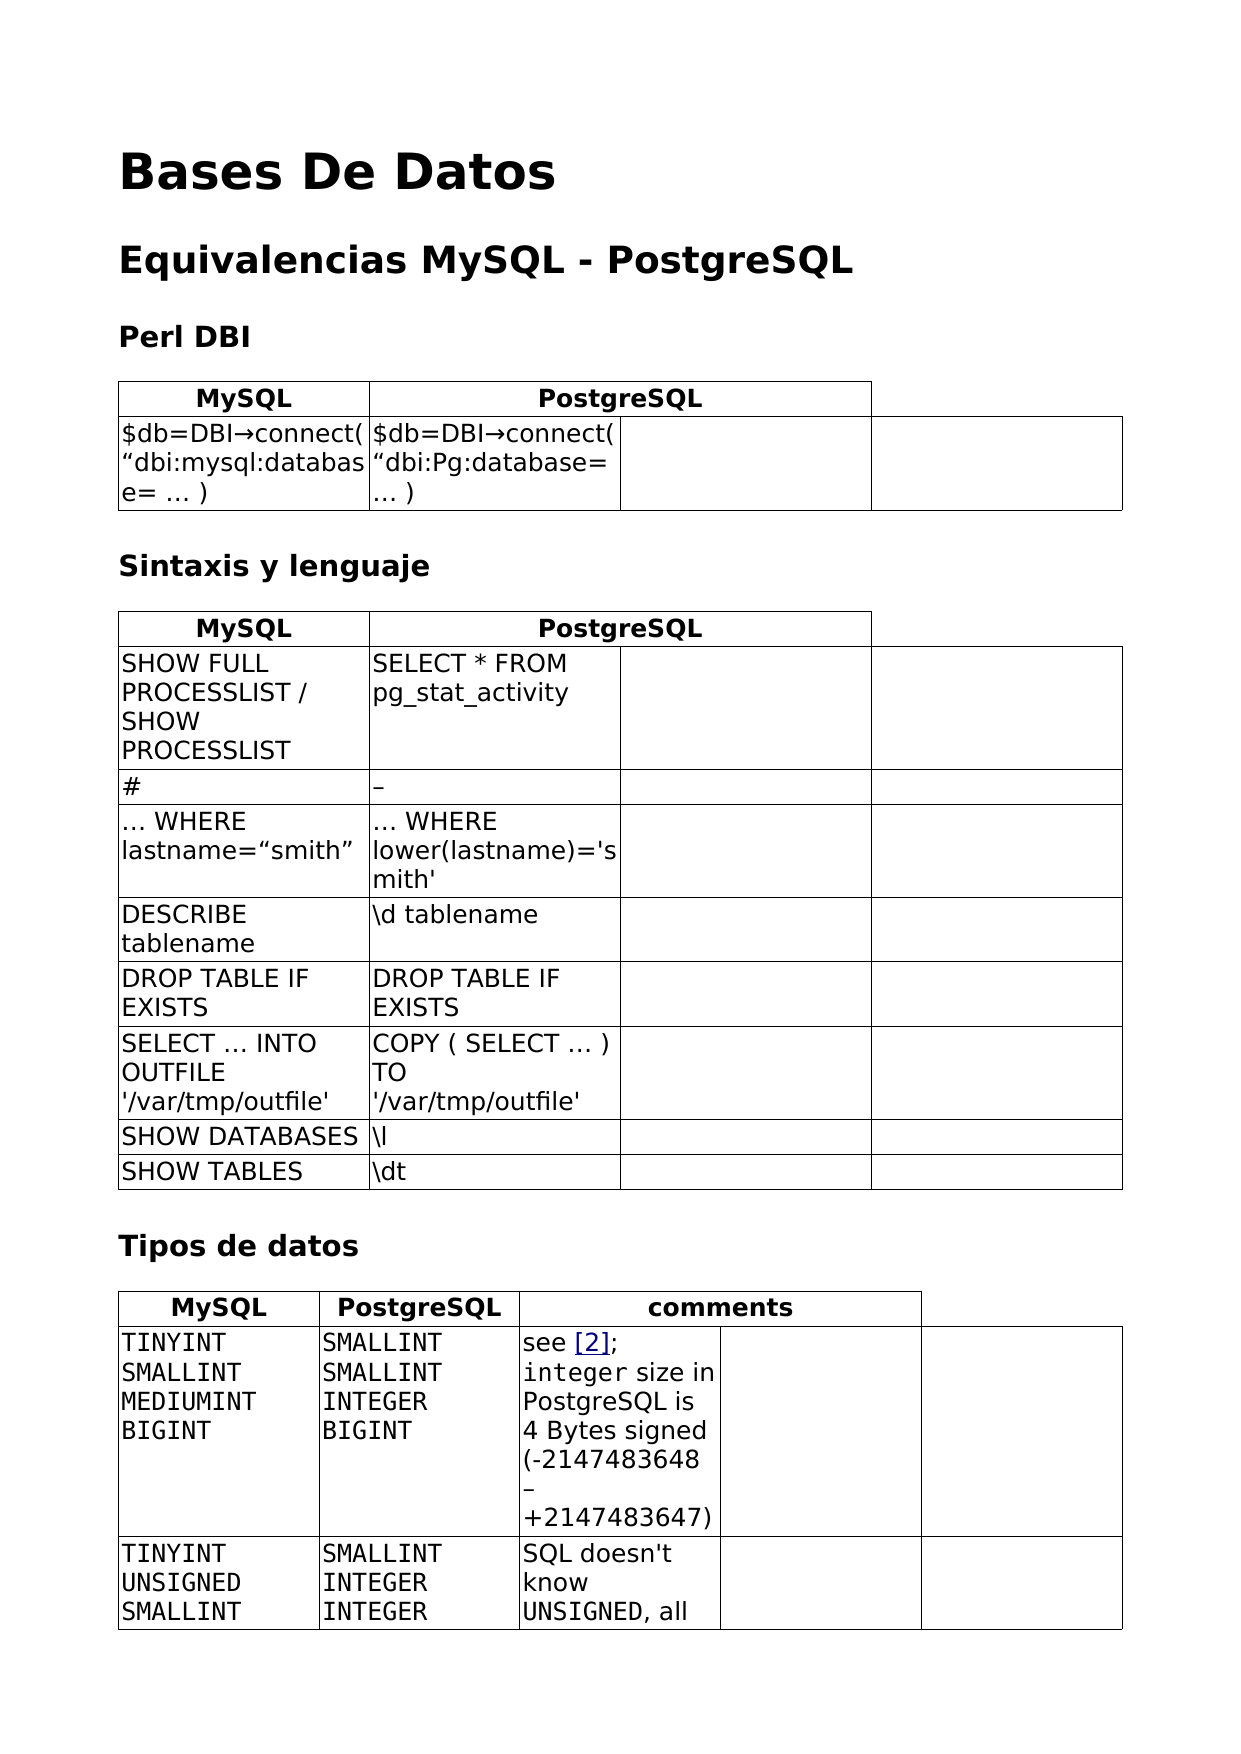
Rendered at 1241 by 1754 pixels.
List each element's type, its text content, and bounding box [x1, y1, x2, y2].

table_cell [872, 647, 1122, 769]
table_cell [621, 805, 871, 897]
table_cell SHOW TABLES [119, 1155, 369, 1189]
table_cell TINYINT SMALLINT MEDIUMINT BIGINT [119, 1327, 319, 1536]
table_header MySQL [119, 612, 369, 646]
table_cell [872, 1120, 1122, 1154]
table_cell \d tablename [370, 898, 620, 961]
table_cell $db=DBI→connect(“dbi:Pg:database= … ) [370, 417, 620, 510]
table_header PostgreSQL [370, 382, 871, 416]
subtitle Tipos de datos [118, 1229, 1122, 1263]
subtitle Equivalencias MySQL - PostgreSQL [118, 239, 1122, 282]
table_cell [872, 770, 1122, 804]
table_cell DROP TABLE IF EXISTS [119, 962, 369, 1026]
subtitle Sintaxis y lenguaje [118, 550, 1122, 584]
table_cell DESCRIBE tablename [119, 898, 369, 961]
subtitle Bases De Datos [118, 143, 1122, 201]
table_cell [872, 1027, 1122, 1119]
table_cell # [119, 770, 369, 804]
table_cell \l [370, 1120, 620, 1154]
table_header MySQL [119, 382, 369, 416]
table_cell [621, 417, 871, 510]
table_cell [721, 1537, 921, 1629]
table_cell – [370, 770, 620, 804]
subtitle Perl DBI [118, 320, 1122, 354]
table_cell SMALLINT SMALLINT INTEGER BIGINT [320, 1327, 519, 1536]
table_cell [922, 1537, 1122, 1629]
table_cell SELECT * FROM pg_stat_activity [370, 647, 620, 769]
table_cell [872, 417, 1122, 510]
table_cell [872, 805, 1122, 897]
table_cell see [2]; integer size in PostgreSQL is 4 Bytes signed (-2147483648 – +2147483647) [520, 1327, 720, 1536]
table_cell SMALLINT INTEGER INTEGER [320, 1537, 519, 1629]
table_cell SELECT … INTO OUTFILE '/var/tmp/outfile' [119, 1027, 369, 1119]
table_cell \dt [370, 1155, 620, 1189]
table_cell … WHERE lastname=“smith” [119, 805, 369, 897]
table_cell [922, 1327, 1122, 1536]
table_cell [872, 962, 1122, 1026]
table_header MySQL [119, 1292, 319, 1326]
table_cell COPY ( SELECT … ) TO '/var/tmp/outfile' [370, 1027, 620, 1119]
table_cell [621, 1120, 871, 1154]
table_cell DROP TABLE IF EXISTS [370, 962, 620, 1026]
table_cell [872, 1155, 1122, 1189]
table_cell [872, 898, 1122, 961]
table_cell [621, 1027, 871, 1119]
table_cell … WHERE lower(lastname)='smith' [370, 805, 620, 897]
table_cell SHOW DATABASES [119, 1120, 369, 1154]
table_cell [621, 770, 871, 804]
table_cell [721, 1327, 921, 1536]
table_header comments [520, 1292, 921, 1326]
table_header PostgreSQL [320, 1292, 519, 1326]
table_cell [621, 898, 871, 961]
table_cell [621, 647, 871, 769]
table_cell SHOW FULL PROCESSLIST / SHOW PROCESSLIST [119, 647, 369, 769]
table_cell [621, 962, 871, 1026]
table_cell $db=DBI→connect(“dbi:mysql:database= … ) [119, 417, 369, 510]
table_cell [621, 1155, 871, 1189]
table_header PostgreSQL [370, 612, 871, 646]
table_cell TINYINT UNSIGNED SMALLINT [119, 1537, 319, 1629]
table_cell SQL doesn't know UNSIGNED, all [520, 1537, 720, 1629]
